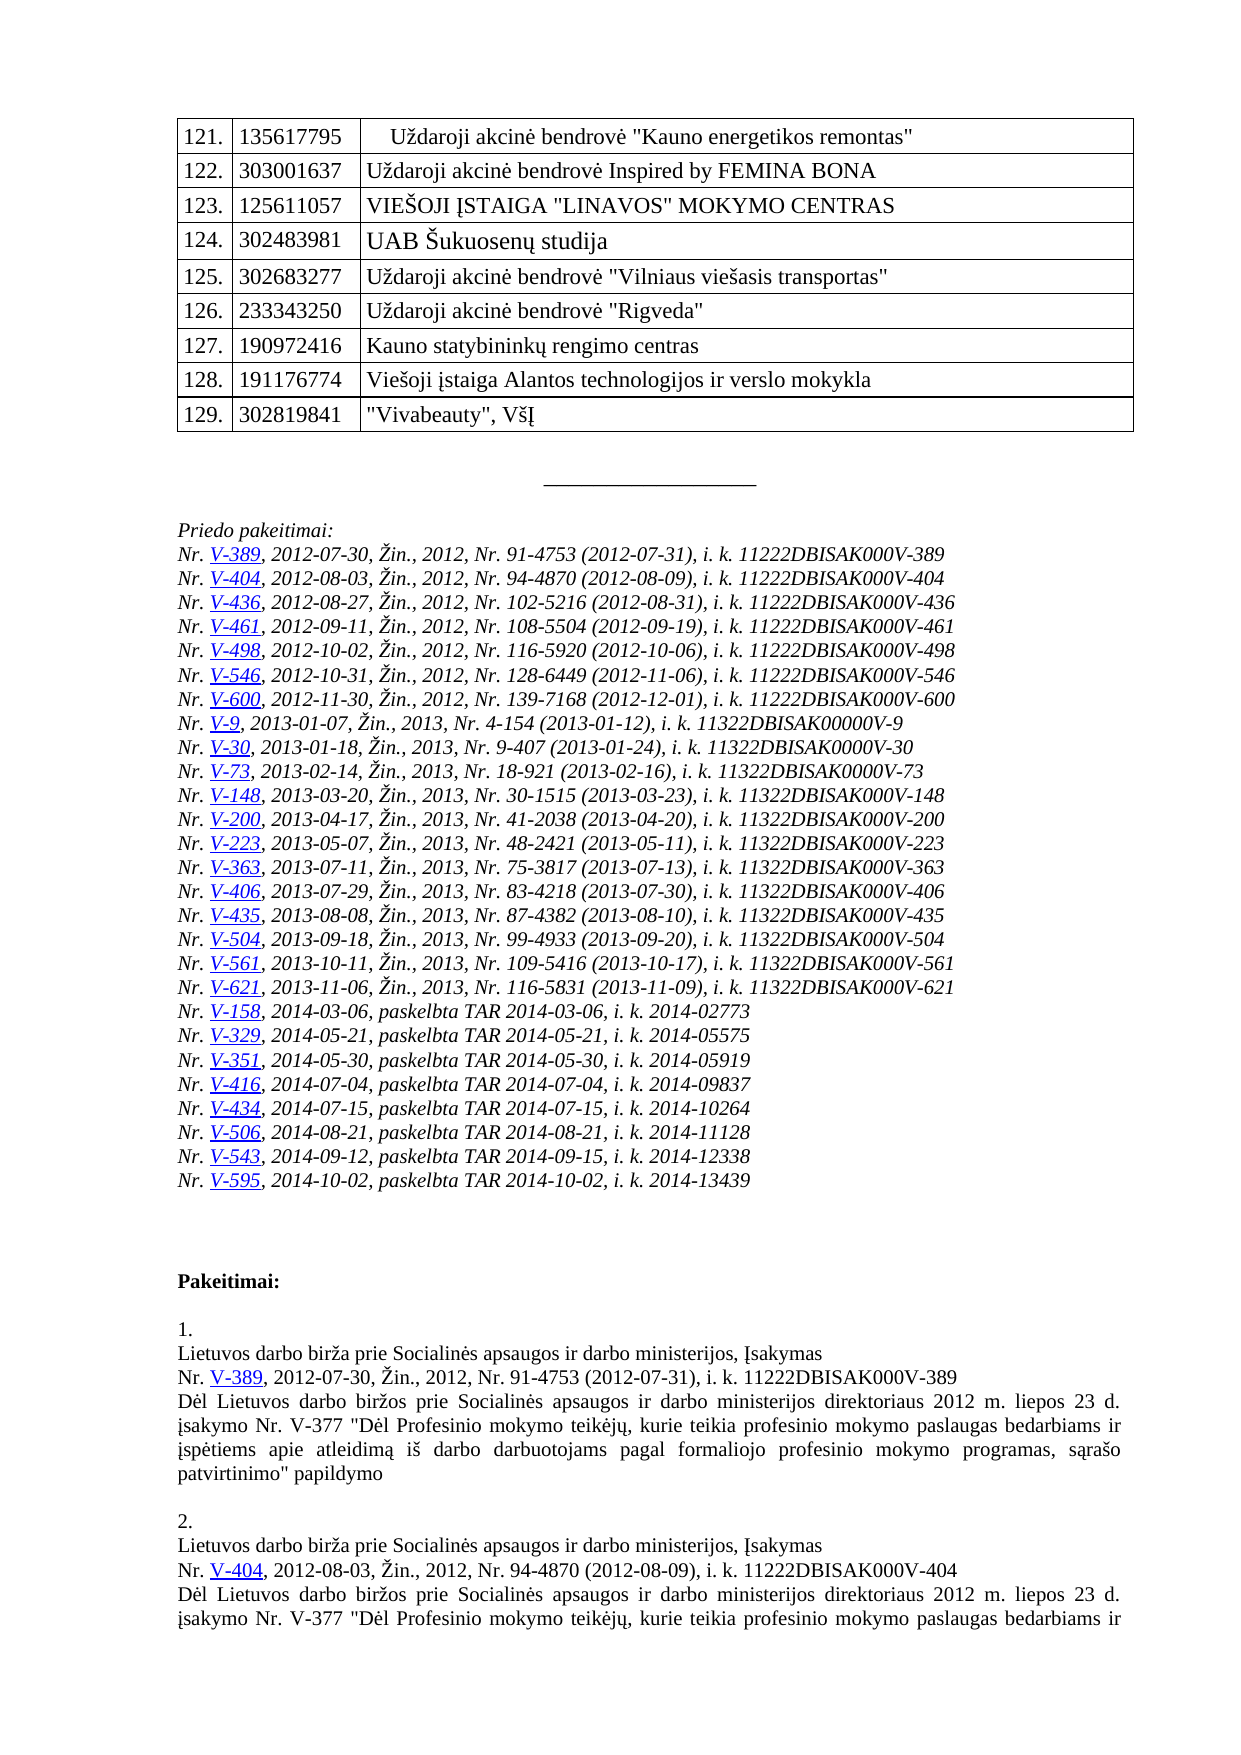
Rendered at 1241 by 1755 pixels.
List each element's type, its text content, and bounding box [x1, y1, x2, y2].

text Dėl Lietuvos darbo biržos prie Socialinės apsaugos ir darbo ministerijos direktoriaus 2012 m. liepos 23 d. įsakymo Nr. V-377 "Dėl Profesinio mokymo teikėjų, kurie teikia profesinio mokymo paslaugas bedarbiams ir įspėtiems apie atleidimą iš darbo darbuotojams pagal formaliojo profesinio mokymo programas, sąrašo patvirtinimo" papildymo [177, 1389, 1122, 1485]
table_cell Uždaroji akcinė bendrovė Inspired by FEMINA BONA [361, 154, 1133, 187]
text Nr. V-200, 2013-04-17, Žin., 2013, Nr. 41-2038 (2013-04-20), i. k. 11322DBISAK000V-200 [177, 807, 1122, 831]
table_cell 126. [178, 294, 232, 327]
table_cell UAB Šukuosenų studija [361, 223, 1133, 258]
table_cell Viešoji įstaiga Alantos technologijos ir verslo mokykla [361, 363, 1133, 396]
text Nr. V-416, 2014-07-04, paskelbta TAR 2014-07-04, i. k. 2014-09837 [177, 1072, 1122, 1096]
text Nr. V-158, 2014-03-06, paskelbta TAR 2014-03-06, i. k. 2014-02773 [177, 999, 1122, 1023]
table_cell 302483981 [233, 223, 360, 258]
text Nr. V-461, 2012-09-11, Žin., 2012, Nr. 108-5504 (2012-09-19), i. k. 11222DBISAK000V-461 [177, 614, 1122, 638]
text Nr. V-434, 2014-07-15, paskelbta TAR 2014-07-15, i. k. 2014-10264 [177, 1096, 1122, 1120]
text Pakeitimai: [177, 1269, 1122, 1293]
table_cell 123. [178, 188, 232, 222]
text Nr. V-351, 2014-05-30, paskelbta TAR 2014-05-30, i. k. 2014-05919 [177, 1047, 1122, 1072]
text Nr. V-389, 2012-07-30, Žin., 2012, Nr. 91-4753 (2012-07-31), i. k. 11222DBISAK000V-389 [177, 542, 1122, 566]
text 1. [177, 1317, 1122, 1341]
table_cell Uždaroji akcinė bendrovė "Rigveda" [361, 294, 1133, 327]
text Nr. V-389, 2012-07-30, Žin., 2012, Nr. 91-4753 (2012-07-31), i. k. 11222DBISAK000V-389 [177, 1365, 1122, 1389]
text Nr. V-504, 2013-09-18, Žin., 2013, Nr. 99-4933 (2013-09-20), i. k. 11322DBISAK000V-504 [177, 927, 1122, 951]
text Lietuvos darbo birža prie Socialinės apsaugos ir darbo ministerijos, Įsakymas [177, 1533, 1122, 1557]
text Nr. V-329, 2014-05-21, paskelbta TAR 2014-05-21, i. k. 2014-05575 [177, 1023, 1122, 1047]
table_cell 121. [178, 119, 232, 153]
text Nr. V-404, 2012-08-03, Žin., 2012, Nr. 94-4870 (2012-08-09), i. k. 11222DBISAK000V-404 [177, 1557, 1122, 1582]
table_cell "Vivabeauty", VšĮ [361, 398, 1133, 431]
table_cell VIEŠOJI ĮSTAIGA "LINAVOS" MOKYMO CENTRAS [361, 188, 1133, 222]
table_cell 303001637 [233, 154, 360, 187]
text Nr. V-600, 2012-11-30, Žin., 2012, Nr. 139-7168 (2012-12-01), i. k. 11222DBISAK000V-600 [177, 687, 1122, 711]
table_cell 302683277 [233, 260, 360, 293]
text Nr. V-223, 2013-05-07, Žin., 2013, Nr. 48-2421 (2013-05-11), i. k. 11322DBISAK000V-223 [177, 831, 1122, 855]
text Nr. V-435, 2013-08-08, Žin., 2013, Nr. 87-4382 (2013-08-10), i. k. 11322DBISAK000V-435 [177, 903, 1122, 927]
text Nr. V-498, 2012-10-02, Žin., 2012, Nr. 116-5920 (2012-10-06), i. k. 11222DBISAK000V-498 [177, 638, 1122, 662]
text Nr. V-506, 2014-08-21, paskelbta TAR 2014-08-21, i. k. 2014-11128 [177, 1120, 1122, 1144]
table_cell 124. [178, 223, 232, 258]
table_cell 125. [178, 260, 232, 293]
text Dėl Lietuvos darbo biržos prie Socialinės apsaugos ir darbo ministerijos direktoriaus 2012 m. liepos 23 d. įsakymo Nr. V-377 "Dėl Profesinio mokymo teikėjų, kurie teikia profesinio mokymo paslaugas bedarbiams ir [177, 1582, 1122, 1630]
table_cell 128. [178, 363, 232, 396]
table_cell 129. [178, 398, 232, 431]
table_cell 122. [178, 154, 232, 187]
text _________________ [177, 461, 1122, 489]
text 2. [177, 1509, 1122, 1533]
table_cell Kauno statybininkų rengimo centras [361, 329, 1133, 362]
text Nr. V-543, 2014-09-12, paskelbta TAR 2014-09-15, i. k. 2014-12338 [177, 1144, 1122, 1168]
text Nr. V-561, 2013-10-11, Žin., 2013, Nr. 109-5416 (2013-10-17), i. k. 11322DBISAK000V-561 [177, 951, 1122, 975]
text Nr. V-406, 2013-07-29, Žin., 2013, Nr. 83-4218 (2013-07-30), i. k. 11322DBISAK000V-406 [177, 879, 1122, 903]
text Nr. V-30, 2013-01-18, Žin., 2013, Nr. 9-407 (2013-01-24), i. k. 11322DBISAK0000V-30 [177, 735, 1122, 759]
text Nr. V-595, 2014-10-02, paskelbta TAR 2014-10-02, i. k. 2014-13439 [177, 1168, 1122, 1192]
table_cell 127. [178, 329, 232, 362]
table_cell 190972416 [233, 329, 360, 362]
text Nr. V-148, 2013-03-20, Žin., 2013, Nr. 30-1515 (2013-03-23), i. k. 11322DBISAK000V-148 [177, 783, 1122, 807]
text Priedo pakeitimai: [177, 518, 1122, 542]
table_cell 191176774 [233, 363, 360, 396]
table_cell 302819841 [233, 398, 360, 431]
table_cell 135617795 [233, 119, 360, 153]
table_cell 125611057 [233, 188, 360, 222]
text Lietuvos darbo birža prie Socialinės apsaugos ir darbo ministerijos, Įsakymas [177, 1341, 1122, 1365]
text Nr. V-436, 2012-08-27, Žin., 2012, Nr. 102-5216 (2012-08-31), i. k. 11222DBISAK000V-436 [177, 590, 1122, 614]
text Nr. V-546, 2012-10-31, Žin., 2012, Nr. 128-6449 (2012-11-06), i. k. 11222DBISAK000V-546 [177, 662, 1122, 687]
text Nr. V-9, 2013-01-07, Žin., 2013, Nr. 4-154 (2013-01-12), i. k. 11322DBISAK00000V-9 [177, 711, 1122, 735]
table_cell Uždaroji akcinė bendrovė "Vilniaus viešasis transportas" [361, 260, 1133, 293]
text Nr. V-404, 2012-08-03, Žin., 2012, Nr. 94-4870 (2012-08-09), i. k. 11222DBISAK000V-404 [177, 566, 1122, 590]
text Nr. V-363, 2013-07-11, Žin., 2013, Nr. 75-3817 (2013-07-13), i. k. 11322DBISAK000V-363 [177, 855, 1122, 879]
table_cell Uždaroji akcinė bendrovė "Kauno energetikos remontas" [361, 119, 1133, 153]
table_cell 233343250 [233, 294, 360, 327]
text Nr. V-621, 2013-11-06, Žin., 2013, Nr. 116-5831 (2013-11-09), i. k. 11322DBISAK000V-621 [177, 975, 1122, 999]
text Nr. V-73, 2013-02-14, Žin., 2013, Nr. 18-921 (2013-02-16), i. k. 11322DBISAK0000V-73 [177, 759, 1122, 783]
